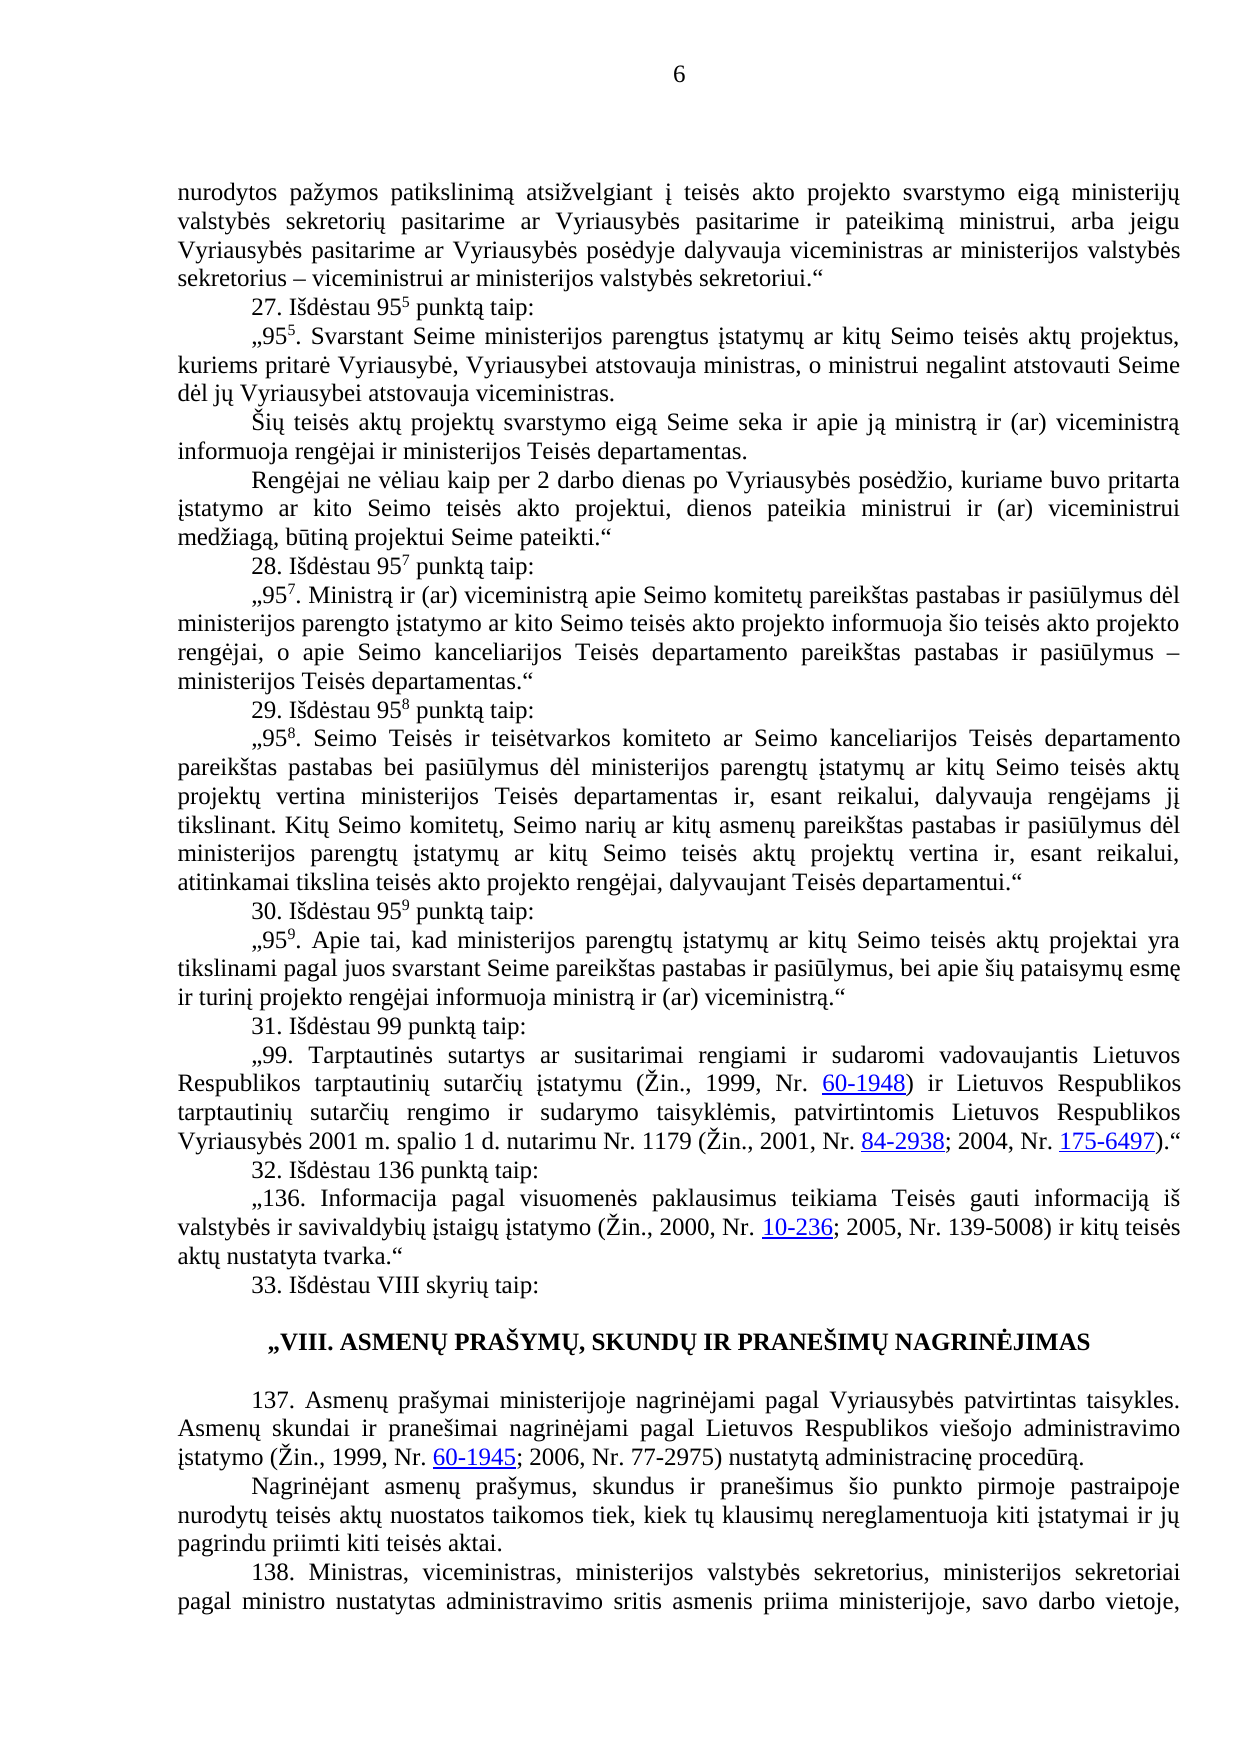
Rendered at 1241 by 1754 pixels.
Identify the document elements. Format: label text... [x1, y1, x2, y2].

text nurodytos pažymos patikslinimą atsižvelgiant į teisės akto projekto svarstymo eigą ministerijų valstybės sekretorių pasitarime ar Vyriausybės pasitarime ir pateikimą ministrui, arba jeigu Vyriausybės pasitarime ar Vyriausybės posėdyje dalyvauja viceministras ar ministerijos valstybės sekretorius – viceministrui ar ministerijos valstybės sekretoriui.“ [177, 177, 1181, 292]
text 33. Išdėstau VIII skyrių taip: [177, 1270, 1181, 1298]
text 137. Asmenų prašymai ministerijoje nagrinėjami pagal Vyriausybės patvirtintas taisykles. Asmenų skundai ir pranešimai nagrinėjami pagal Lietuvos Respublikos viešojo administravimo įstatymo (Žin., 1999, Nr. 60-1945; 2006, Nr. 77-2975) nustatytą administracinę procedūrą. [177, 1385, 1181, 1471]
text Rengėjai ne vėliau kaip per 2 darbo dienas po Vyriausybės posėdžio, kuriame buvo pritarta įstatymo ar kito Seimo teisės akto projektui, dienos pateikia ministrui ir (ar) viceministrui medžiagą, būtiną projektui Seime pateikti.“ [177, 465, 1181, 551]
text „958. Seimo Teisės ir teisėtvarkos komiteto ar Seimo kanceliarijos Teisės departamento pareikštas pastabas bei pasiūlymus dėl ministerijos parengtų įstatymų ar kitų Seimo teisės aktų projektų vertina ministerijos Teisės departamentas ir, esant reikalui, dalyvauja rengėjams jį tikslinant. Kitų Seimo komitetų, Seimo narių ar kitų asmenų pareikštas pastabas ir pasiūlymus dėl ministerijos parengtų įstatymų ar kitų Seimo teisės aktų projektų vertina ir, esant reikalui, atitinkamai tikslina teisės akto projekto rengėjai, dalyvaujant Teisės departamentui.“ [177, 723, 1181, 896]
text „959. Apie tai, kad ministerijos parengtų įstatymų ar kitų Seimo teisės aktų projektai yra tikslinami pagal juos svarstant Seime pareikštas pastabas ir pasiūlymus, bei apie šių pataisymų esmę ir turinį projekto rengėjai informuoja ministrą ir (ar) viceministrą.“ [177, 925, 1181, 1011]
text Nagrinėjant asmenų prašymus, skundus ir pranešimus šio punkto pirmoje pastraipoje nurodytų teisės aktų nuostatos taikomos tiek, kiek tų klausimų nereglamentuoja kiti įstatymai ir jų pagrindu priimti kiti teisės aktai. [177, 1471, 1181, 1557]
text 31. Išdėstau 99 punktą taip: [177, 1011, 1181, 1040]
text „99. Tarptautinės sutartys ar susitarimai rengiami ir sudaromi vadovaujantis Lietuvos Respublikos tarptautinių sutarčių įstatymu (Žin., 1999, Nr. 60-1948) ir Lietuvos Respublikos tarptautinių sutarčių rengimo ir sudarymo taisyklėmis, patvirtintomis Lietuvos Respublikos Vyriausybės 2001 m. spalio 1 d. nutarimu Nr. 1179 (Žin., 2001, Nr. 84-2938; 2004, Nr. 175-6497).“ [177, 1040, 1181, 1155]
text 28. Išdėstau 957 punktą taip: [177, 551, 1181, 580]
text 29. Išdėstau 958 punktą taip: [177, 695, 1181, 723]
text 27. Išdėstau 955 punktą taip: [177, 292, 1181, 321]
text „VIII. ASMENŲ PRAŠYMŲ, SKUNDŲ IR PRANEŠIMŲ NAGRINĖJIMAS [177, 1327, 1181, 1356]
text Šių teisės aktų projektų svarstymo eigą Seime seka ir apie ją ministrą ir (ar) viceministrą informuoja rengėjai ir ministerijos Teisės departamentas. [177, 407, 1181, 465]
text 32. Išdėstau 136 punktą taip: [177, 1155, 1181, 1183]
text „955. Svarstant Seime ministerijos parengtus įstatymų ar kitų Seimo teisės aktų projektus, kuriems pritarė Vyriausybė, Vyriausybei atstovauja ministras, o ministrui negalint atstovauti Seime dėl jų Vyriausybei atstovauja viceministras. [177, 321, 1181, 407]
text „136. Informacija pagal visuomenės paklausimus teikiama Teisės gauti informaciją iš valstybės ir savivaldybių įstaigų įstatymo (Žin., 2000, Nr. 10-236; 2005, Nr. 139-5008) ir kitų teisės aktų nustatyta tvarka.“ [177, 1183, 1181, 1270]
text 30. Išdėstau 959 punktą taip: [177, 896, 1181, 925]
text „957. Ministrą ir (ar) viceministrą apie Seimo komitetų pareikštas pastabas ir pasiūlymus dėl ministerijos parengto įstatymo ar kito Seimo teisės akto projekto informuoja šio teisės akto projekto rengėjai, o apie Seimo kanceliarijos Teisės departamento pareikštas pastabas ir pasiūlymus – ministerijos Teisės departamentas.“ [177, 580, 1181, 695]
text 138. Ministras, viceministras, ministerijos valstybės sekretorius, ministerijos sekretoriai pagal ministro nustatytas administravimo sritis asmenis priima ministerijoje, savo darbo vietoje, [177, 1557, 1181, 1615]
